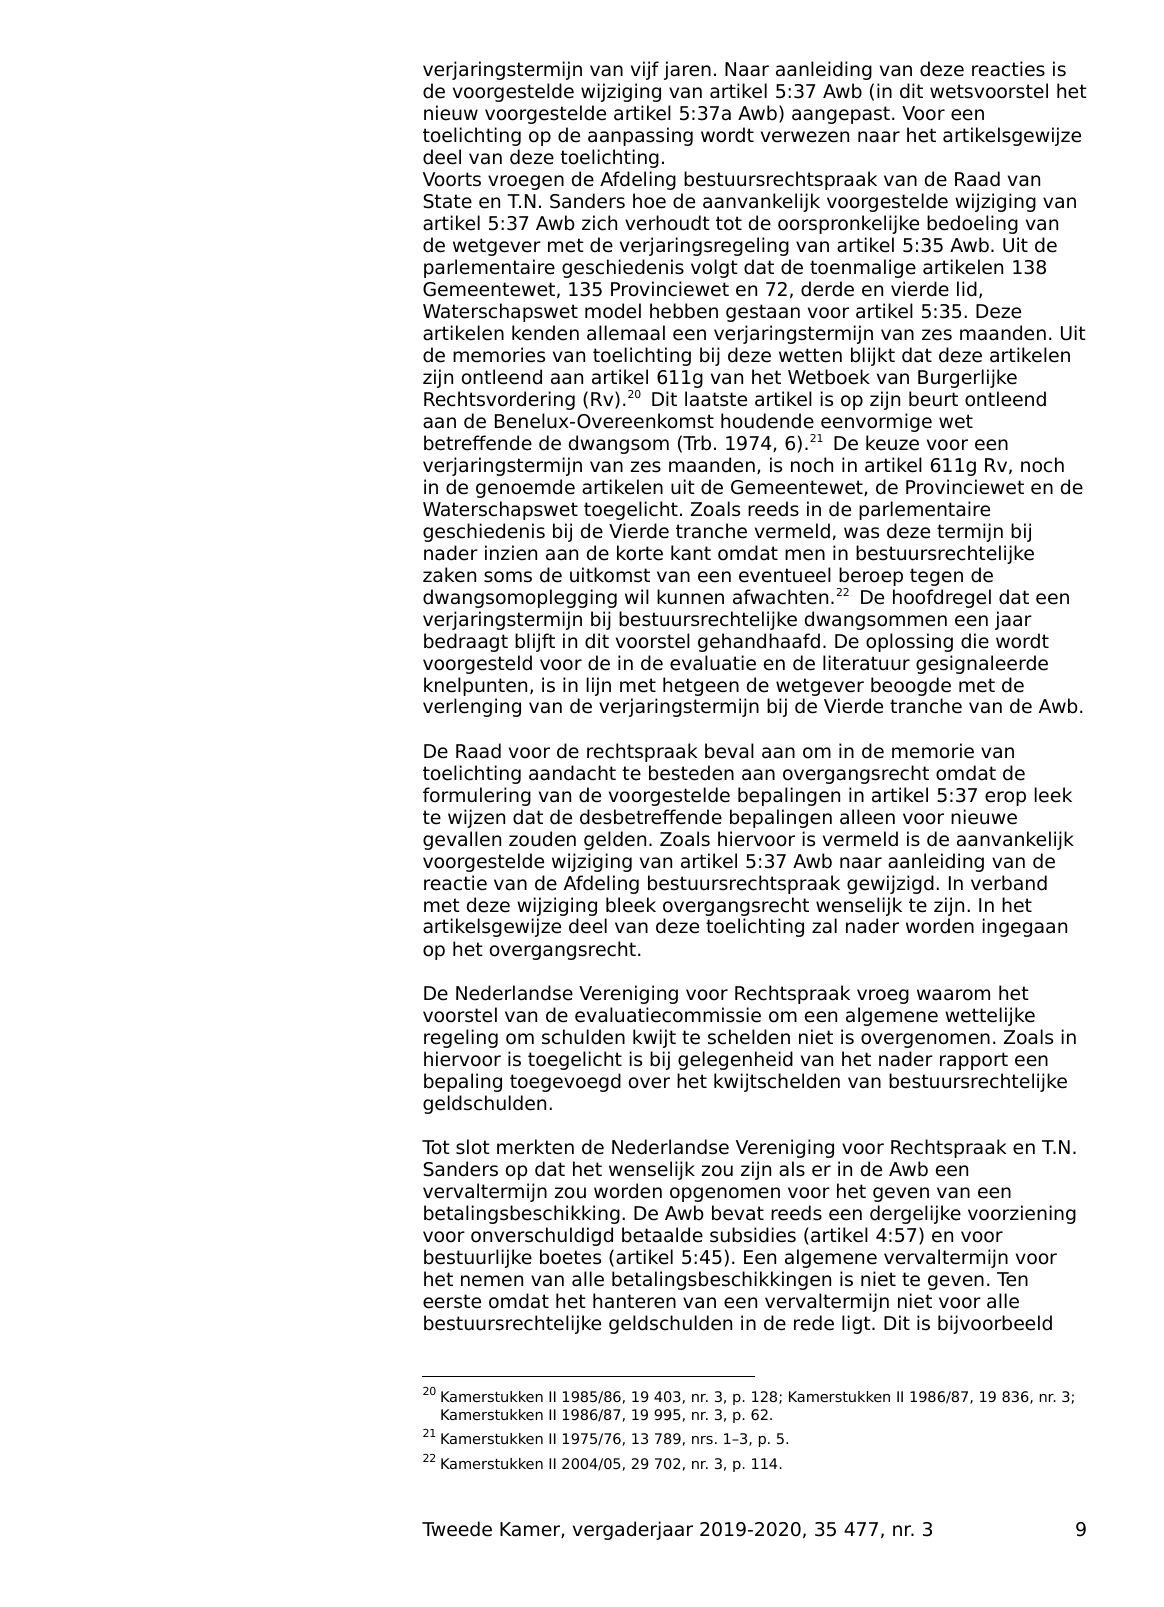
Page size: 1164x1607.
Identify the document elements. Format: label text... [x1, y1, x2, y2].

text verjaringstermijn van vijf jaren. Naar aanleiding van deze reacties is de voorgestelde wijziging van artikel 5:37 Awb (in dit wetsvoorstel het nieuw voorgestelde artikel 5:37a Awb) aangepast. Voor een toelichting op de aanpassing wordt verwezen naar het artikelsgewijze deel van deze toelichting. [422, 59, 1087, 169]
text Voorts vroegen de Afdeling bestuursrechtspraak van de Raad van State en T.N. Sanders hoe de aanvankelijk voorgestelde wijziging van artikel 5:37 Awb zich verhoudt tot de oorspronkelijke bedoeling van de wetgever met de verjaringsregeling van artikel 5:35 Awb. Uit de parlementaire geschiedenis volgt dat de toenmalige artikelen 138 Gemeentewet, 135 Provinciewet en 72, derde en vierde lid, Waterschapswet model hebben gestaan voor artikel 5:35. Deze artikelen kenden allemaal een verjaringstermijn van zes maanden. Uit de memories van toelichting bij deze wetten blijkt dat deze artikelen zijn ontleend aan artikel 611g van het Wetboek van Burgerlijke Rechtsvordering (Rv). Dit laatste artikel is op zijn beurt ontleend aan de Benelux-Overeenkomst houdende eenvormige wet betreffende de dwangsom (Trb. 1974, 6). De keuze voor een verjaringstermijn van zes maanden, is noch in artikel 611g Rv, noch in de genoemde artikelen uit de Gemeentewet, de Provinciewet en de Waterschapswet toegelicht. Zoals reeds in de parlementaire geschiedenis bij de Vierde tranche vermeld, was deze termijn bij nader inzien aan de korte kant omdat men in bestuursrechtelijke zaken soms de uitkomst van een eventueel beroep tegen de dwangsomoplegging wil kunnen afwachten. De hoofdregel dat een verjaringstermijn bij bestuursrechtelijke dwangsommen een jaar bedraagt blijft in dit voorstel gehandhaafd. De oplossing die wordt voorgesteld voor de in de evaluatie en de literatuur gesignaleerde knelpunten, is in lijn met hetgeen de wetgever beoogde met de verlenging van de verjaringstermijn bij de Vierde tranche van de Awb. [422, 169, 1087, 718]
text Kamerstukken II 1975/76, 13 789, nrs. 1–3, p. 5. [422, 1427, 1087, 1449]
text De Raad voor de rechtspraak beval aan om in de memorie van toelichting aandacht te besteden aan overgangsrecht omdat de formulering van de voorgestelde bepalingen in artikel 5:37 erop leek te wijzen dat de desbetreffende bepalingen alleen voor nieuwe gevallen zouden gelden. Zoals hiervoor is vermeld is de aanvankelijk voorgestelde wijziging van artikel 5:37 Awb naar aanleiding van de reactie van de Afdeling bestuursrechtspraak gewijzigd. In verband met deze wijziging bleek overgangsrecht wenselijk te zijn. In het artikelsgewijze deel van deze toelichting zal nader worden ingegaan op het overgangsrecht. [422, 741, 1087, 960]
text Tot slot merkten de Nederlandse Vereniging voor Rechtspraak en T.N. Sanders op dat het wenselijk zou zijn als er in de Awb een vervaltermijn zou worden opgenomen voor het geven van een betalingsbeschikking. De Awb bevat reeds een dergelijke voorziening voor onverschuldigd betaalde subsidies (artikel 4:57) en voor bestuurlijke boetes (artikel 5:45). Een algemene vervaltermijn voor het nemen van alle betalingsbeschikkingen is niet te geven. Ten eerste omdat het hanteren van een vervaltermijn niet voor alle bestuursrechtelijke geldschulden in de rede ligt. Dit is bijvoorbeeld [422, 1137, 1087, 1334]
text De Nederlandse Vereniging voor Rechtspraak vroeg waarom het voorstel van de evaluatiecommissie om een algemene wettelijke regeling om schulden kwijt te schelden niet is overgenomen. Zoals in hiervoor is toegelicht is bij gelegenheid van het nader rapport een bepaling toegevoegd over het kwijtschelden van bestuursrechtelijke geldschulden. [422, 983, 1087, 1114]
text Kamerstukken II 2004/05, 29 702, nr. 3, p. 114. [422, 1452, 1087, 1474]
text Kamerstukken II 1985/86, 19 403, nr. 3, p. 128; Kamerstukken II 1986/87, 19 836, nr. 3; Kamerstukken II 1986/87, 19 995, nr. 3, p. 62. [422, 1385, 1087, 1424]
